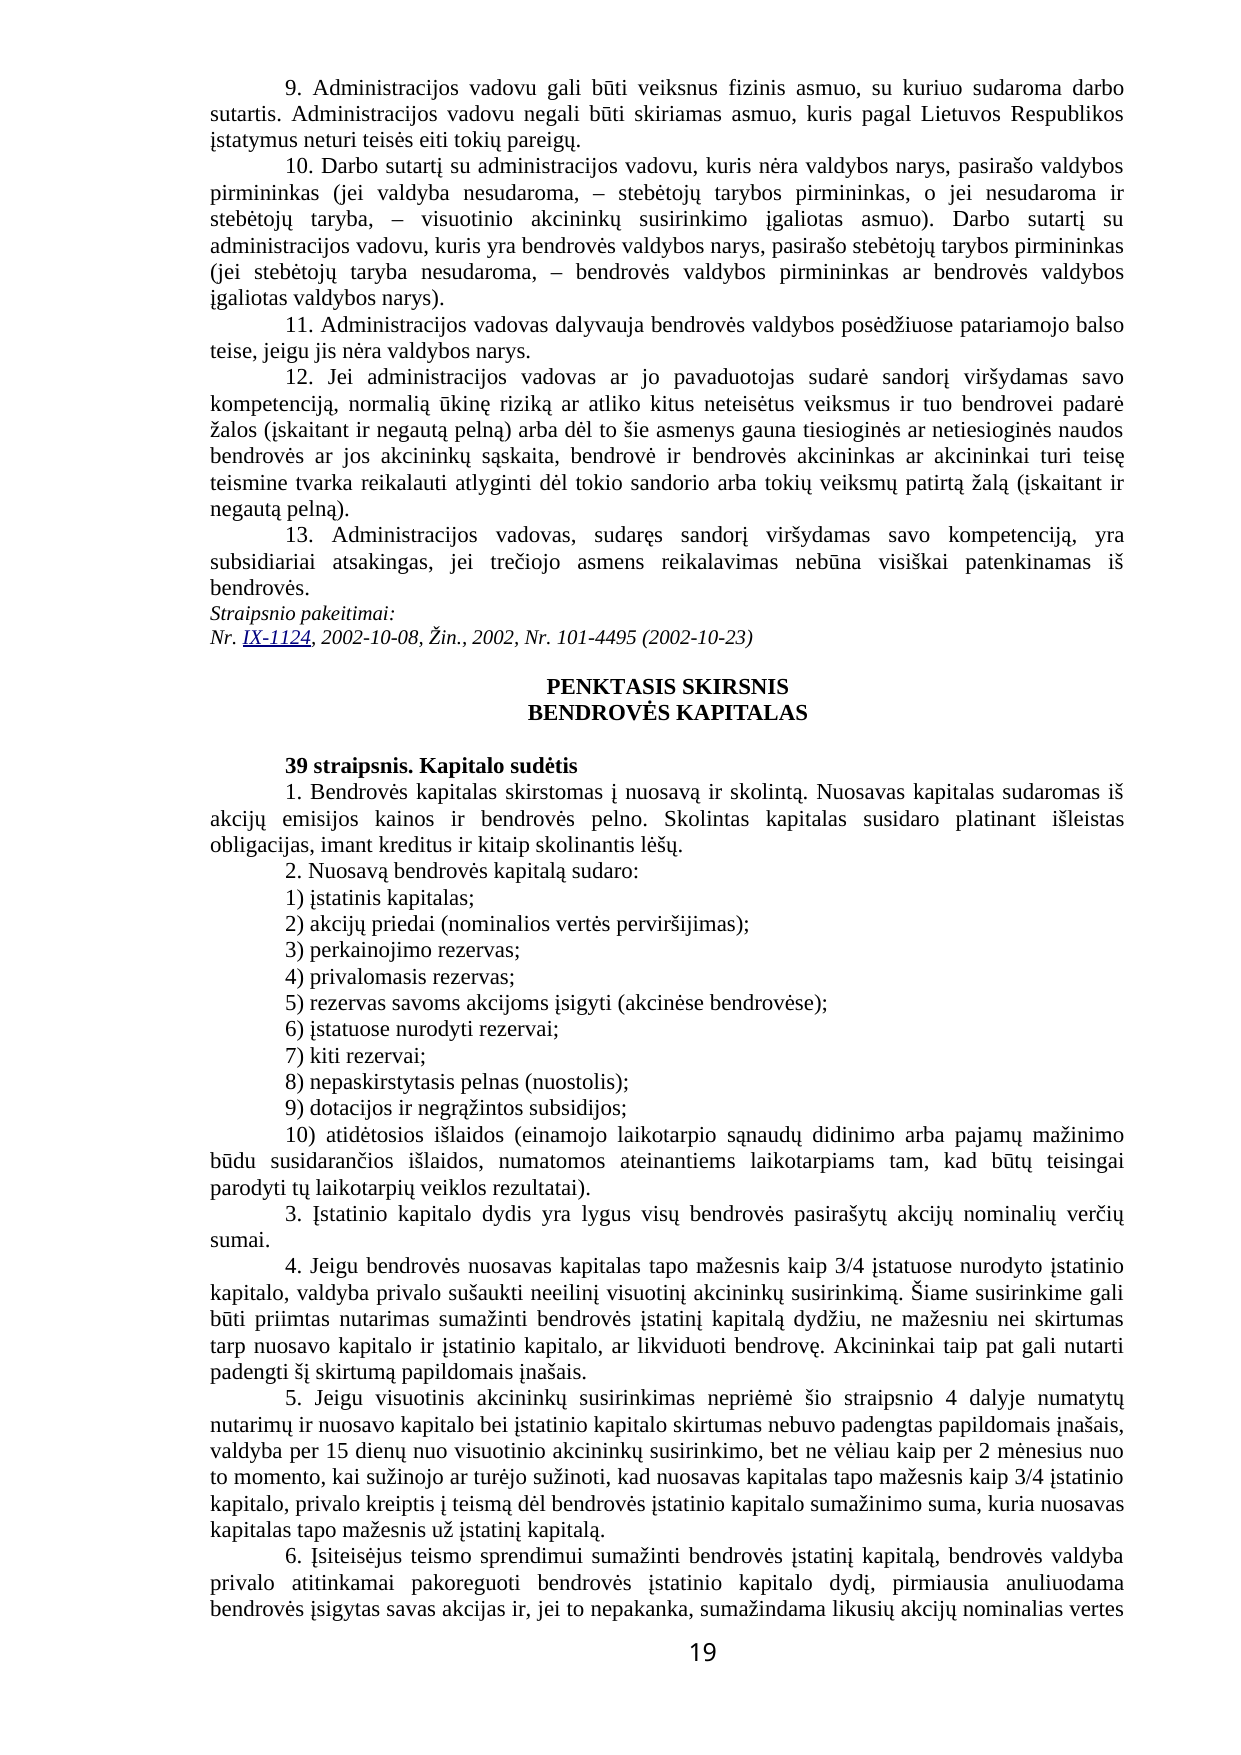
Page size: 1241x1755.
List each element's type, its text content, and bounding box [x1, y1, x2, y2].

text Straipsnio pakeitimai: [210, 601, 1126, 625]
text 6. Įsiteisėjus teismo sprendimui sumažinti bendrovės įstatinį kapitalą, bendrovės valdyba privalo atitinkamai pakoreguoti bendrovės įstatinio kapitalo dydį, pirmiausia anuliuodama bendrovės įsigytas savas akcijas ir, jei to nepakanka, sumažindama likusių akcijų nominalias vertes [210, 1542, 1126, 1622]
text 4. Jeigu bendrovės nuosavas kapitalas tapo mažesnis kaip 3/4 įstatuose nurodyto įstatinio kapitalo, valdyba privalo sušaukti neeilinį visuotinį akcininkų susirinkimą. Šiame susirinkime gali būti priimtas nutarimas sumažinti bendrovės įstatinį kapitalą dydžiu, ne mažesniu nei skirtumas tarp nuosavo kapitalo ir įstatinio kapitalo, ar likviduoti bendrovę. Akcininkai taip pat gali nutarti padengti šį skirtumą papildomais įnašais. [210, 1253, 1126, 1384]
text 1. Bendrovės kapitalas skirstomas į nuosavą ir skolintą. Nuosavas kapitalas sudaromas iš akcijų emisijos kainos ir bendrovės pelno. Skolintas kapitalas susidaro platinant išleistas obligacijas, imant kreditus ir kitaip skolinantis lėšų. [210, 778, 1126, 857]
text 9) dotacijos ir negrąžintos subsidijos; [210, 1094, 1126, 1121]
text 1) įstatinis kapitalas; [210, 884, 1126, 910]
text 12. Jei administracijos vadovas ar jo pavaduotojas sudarė sandorį viršydamas savo kompetenciją, normalią ūkinę riziką ar atliko kitus neteisėtus veiksmus ir tuo bendrovei padarė žalos (įskaitant ir negautą pelną) arba dėl to šie asmenys gauna tiesioginės ar netiesioginės naudos bendrovės ar jos akcininkų sąskaita, bendrovė ir bendrovės akcininkas ar akcininkai turi teisę teismine tvarka reikalauti atlyginti dėl tokio sandorio arba tokių veiksmų patirtą žalą (įskaitant ir negautą pelną). [210, 363, 1126, 522]
text 3) perkainojimo rezervas; [210, 936, 1126, 963]
text 11. Administracijos vadovas dalyvauja bendrovės valdybos posėdžiuose patariamojo balso teise, jeigu jis nėra valdybos narys. [210, 311, 1126, 363]
text 10. Darbo sutartį su administracijos vadovu, kuris nėra valdybos narys, pasirašo valdybos pirmininkas (jei valdyba nesudaroma, – stebėtojų tarybos pirmininkas, o jei nesudaroma ir stebėtojų taryba, – visuotinio akcininkų susirinkimo įgaliotas asmuo). Darbo sutartį su administracijos vadovu, kuris yra bendrovės valdybos narys, pasirašo stebėtojų tarybos pirmininkas (jei stebėtojų taryba nesudaroma, – bendrovės valdybos pirmininkas ar bendrovės valdybos įgaliotas valdybos narys). [210, 153, 1126, 311]
text 3. Įstatinio kapitalo dydis yra lygus visų bendrovės pasirašytų akcijų nominalių verčių sumai. [210, 1200, 1126, 1253]
text 5. Jeigu visuotinis akcininkų susirinkimas nepriėmė šio straipsnio 4 dalyje numatytų nutarimų ir nuosavo kapitalo bei įstatinio kapitalo skirtumas nebuvo padengtas papildomais įnašais, valdyba per 15 dienų nuo visuotinio akcininkų susirinkimo, bet ne vėliau kaip per 2 mėnesius nuo to momento, kai sužinojo ar turėjo sužinoti, kad nuosavas kapitalas tapo mažesnis kaip 3/4 įstatinio kapitalo, privalo kreiptis į teismą dėl bendrovės įstatinio kapitalo sumažinimo suma, kuria nuosavas kapitalas tapo mažesnis už įstatinį kapitalą. [210, 1384, 1126, 1542]
text 10) atidėtosios išlaidos (einamojo laikotarpio sąnaudų didinimo arba pajamų mažinimo būdu susidarančios išlaidos, numatomos ateinantiems laikotarpiams tam, kad būtų teisingai parodyti tų laikotarpių veiklos rezultatai). [210, 1121, 1126, 1200]
text 2) akcijų priedai (nominalios vertės perviršijimas); [210, 910, 1126, 936]
text 7) kiti rezervai; [210, 1042, 1126, 1068]
text 39 straipsnis. Kapitalo sudėtis [210, 752, 1126, 778]
text 6) įstatuose nurodyti rezervai; [210, 1015, 1126, 1042]
text Nr. IX-1124, 2002-10-08, Žin., 2002, Nr. 101-4495 (2002-10-23) [210, 625, 1126, 649]
subtitle BENDROVĖS KAPITALAS [210, 699, 1126, 726]
text 4) privalomasis rezervas; [210, 963, 1126, 989]
subtitle Penktasis skirsnis [210, 673, 1126, 699]
text 13. Administracijos vadovas, sudaręs sandorį viršydamas savo kompetenciją, yra subsidiariai atsakingas, jei trečiojo asmens reikalavimas nebūna visiškai patenkinamas iš bendrovės. [210, 522, 1126, 601]
text 8) nepaskirstytasis pelnas (nuostolis); [210, 1068, 1126, 1094]
text 5) rezervas savoms akcijoms įsigyti (akcinėse bendrovėse); [210, 989, 1126, 1015]
text 9. Administracijos vadovu gali būti veiksnus fizinis asmuo, su kuriuo sudaroma darbo sutartis. Administracijos vadovu negali būti skiriamas asmuo, kuris pagal Lietuvos Respublikos įstatymus neturi teisės eiti tokių pareigų. [210, 73, 1126, 153]
text 2. Nuosavą bendrovės kapitalą sudaro: [210, 857, 1126, 884]
